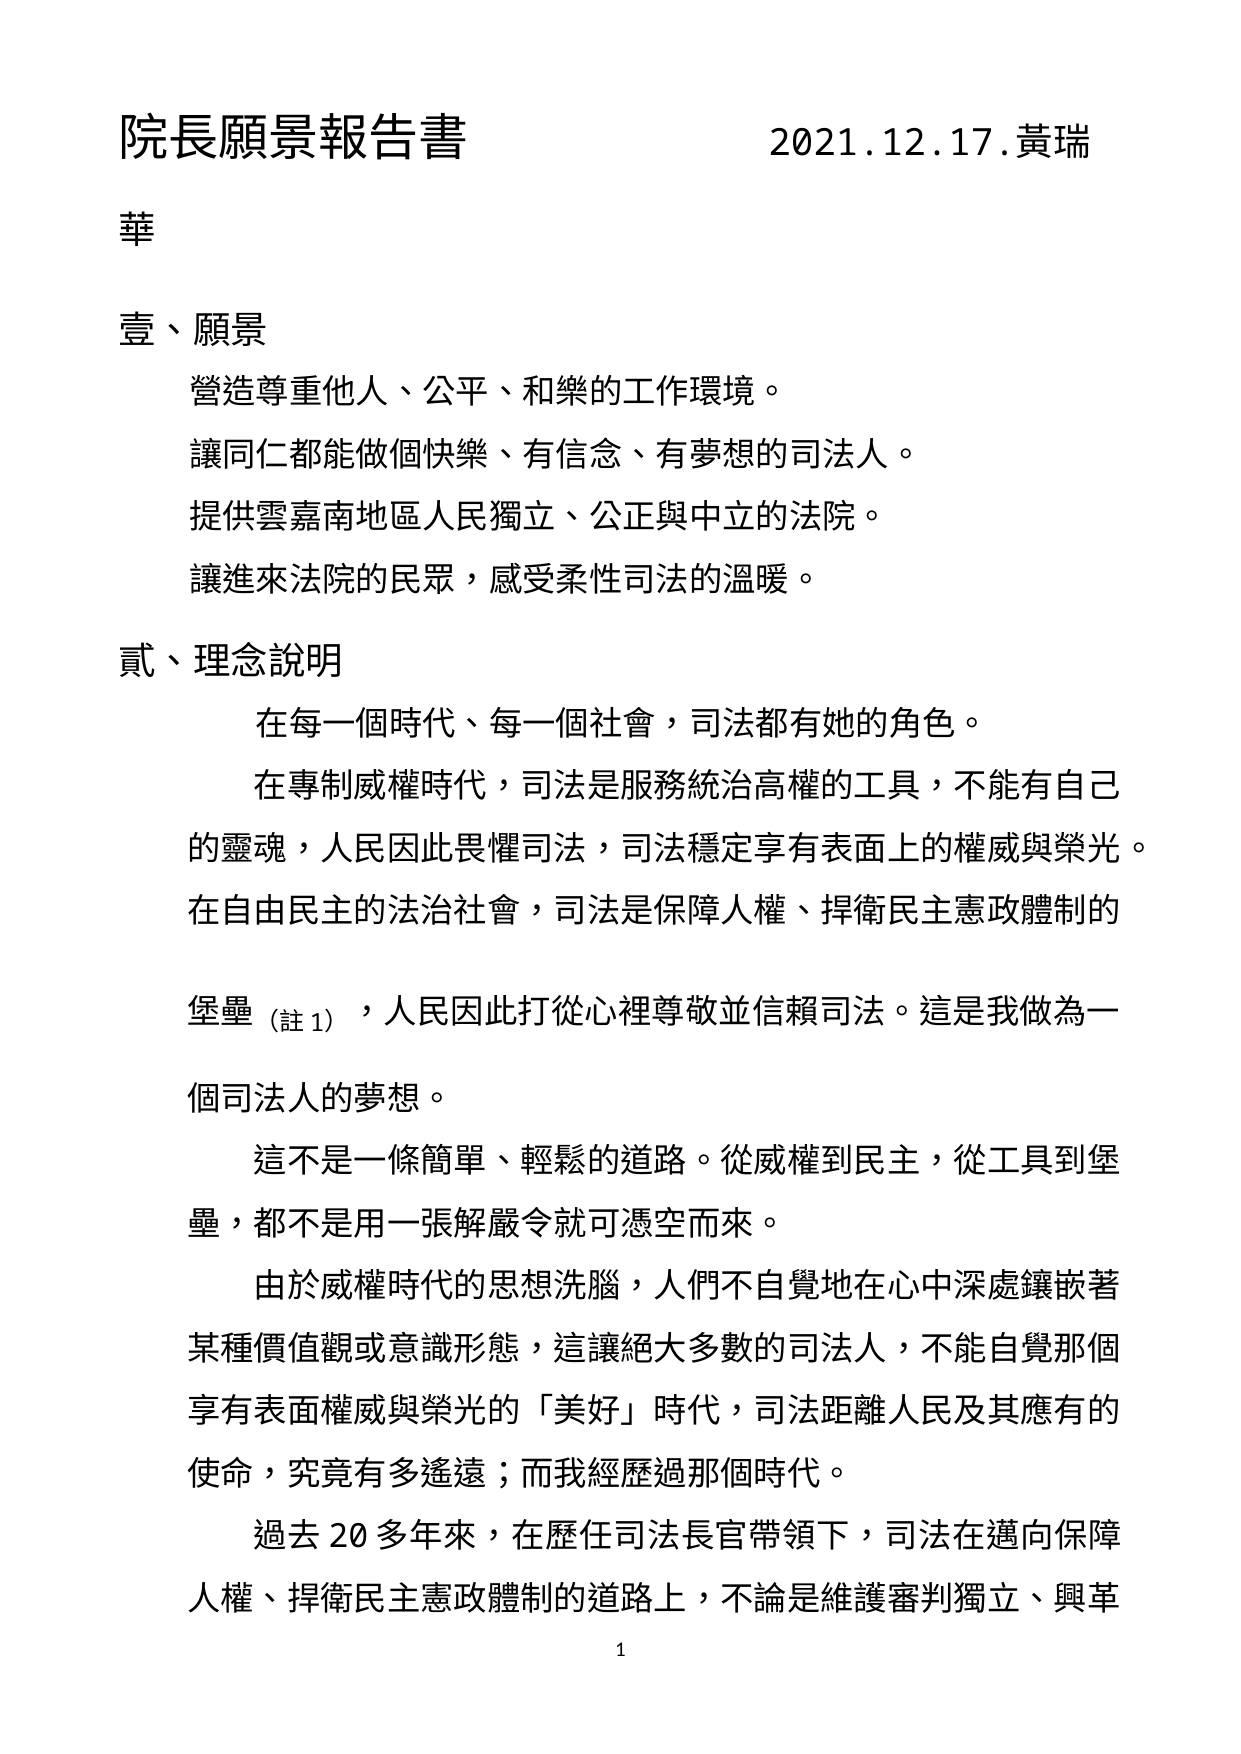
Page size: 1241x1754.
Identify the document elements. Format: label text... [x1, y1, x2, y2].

text 在每一個時代、每一個社會，司法都有她的角色。 [156, 679, 1122, 742]
text 院長願景報告書 2021.12.17.黃瑞華 [118, 60, 1122, 248]
text 由於威權時代的思想洗腦，人們不自覺地在心中深處鑲嵌著某種價值觀或意識形態，這讓絕大多數的司法人，不能自覺那個享有表面權威與榮光的「美好」時代，司法距離人民及其應有的使命，究竟有多遙遠；而我經歷過那個時代。 [187, 1242, 1122, 1492]
text 讓進來法院的民眾，感受柔性司法的溫暖。 [156, 535, 1122, 598]
text 過去20多年來，在歷任司法長官帶領下，司法在邁向保障人權、捍衛民主憲政體制的道路上，不論是維護審判獨立、興革法律制度、增加司法資源，以及提昇司法人各種進步觀念，都有極大的成就。但隨著民主化的進程，人民對法治國的理解、想像，以及對司法的要求，越來越高，越來越細膩，這造成所謂的「社會氛圍對司法不友善」，或是讓一些司法人有「不知為誰而戰、為何而戰？」的迷思。 [187, 1492, 1122, 1617]
text 這不是一條簡單、輕鬆的道路。從威權到民主，從工具到堡壘，都不是用一張解嚴令就可憑空而來。 [187, 1117, 1122, 1242]
text 貳、理念說明 [118, 617, 1122, 679]
text 營造尊重他人、公平、和樂的工作環境。 [156, 348, 1122, 410]
text 在專制威權時代，司法是服務統治高權的工具，不能有自己的靈魂，人民因此畏懼司法，司法穩定享有表面上的權威與榮光。在自由民主的法治社會，司法是保障人權、捍衛民主憲政體制的堡壘（註1），人民因此打從心裡尊敬並信賴司法。這是我做為一個司法人的夢想。 [187, 742, 1122, 1117]
text 讓同仁都能做個快樂、有信念、有夢想的司法人。 [156, 410, 1122, 473]
text 提供雲嘉南地區人民獨立、公正與中立的法院。 [156, 473, 1122, 535]
text 壹、願景 [118, 285, 1122, 348]
